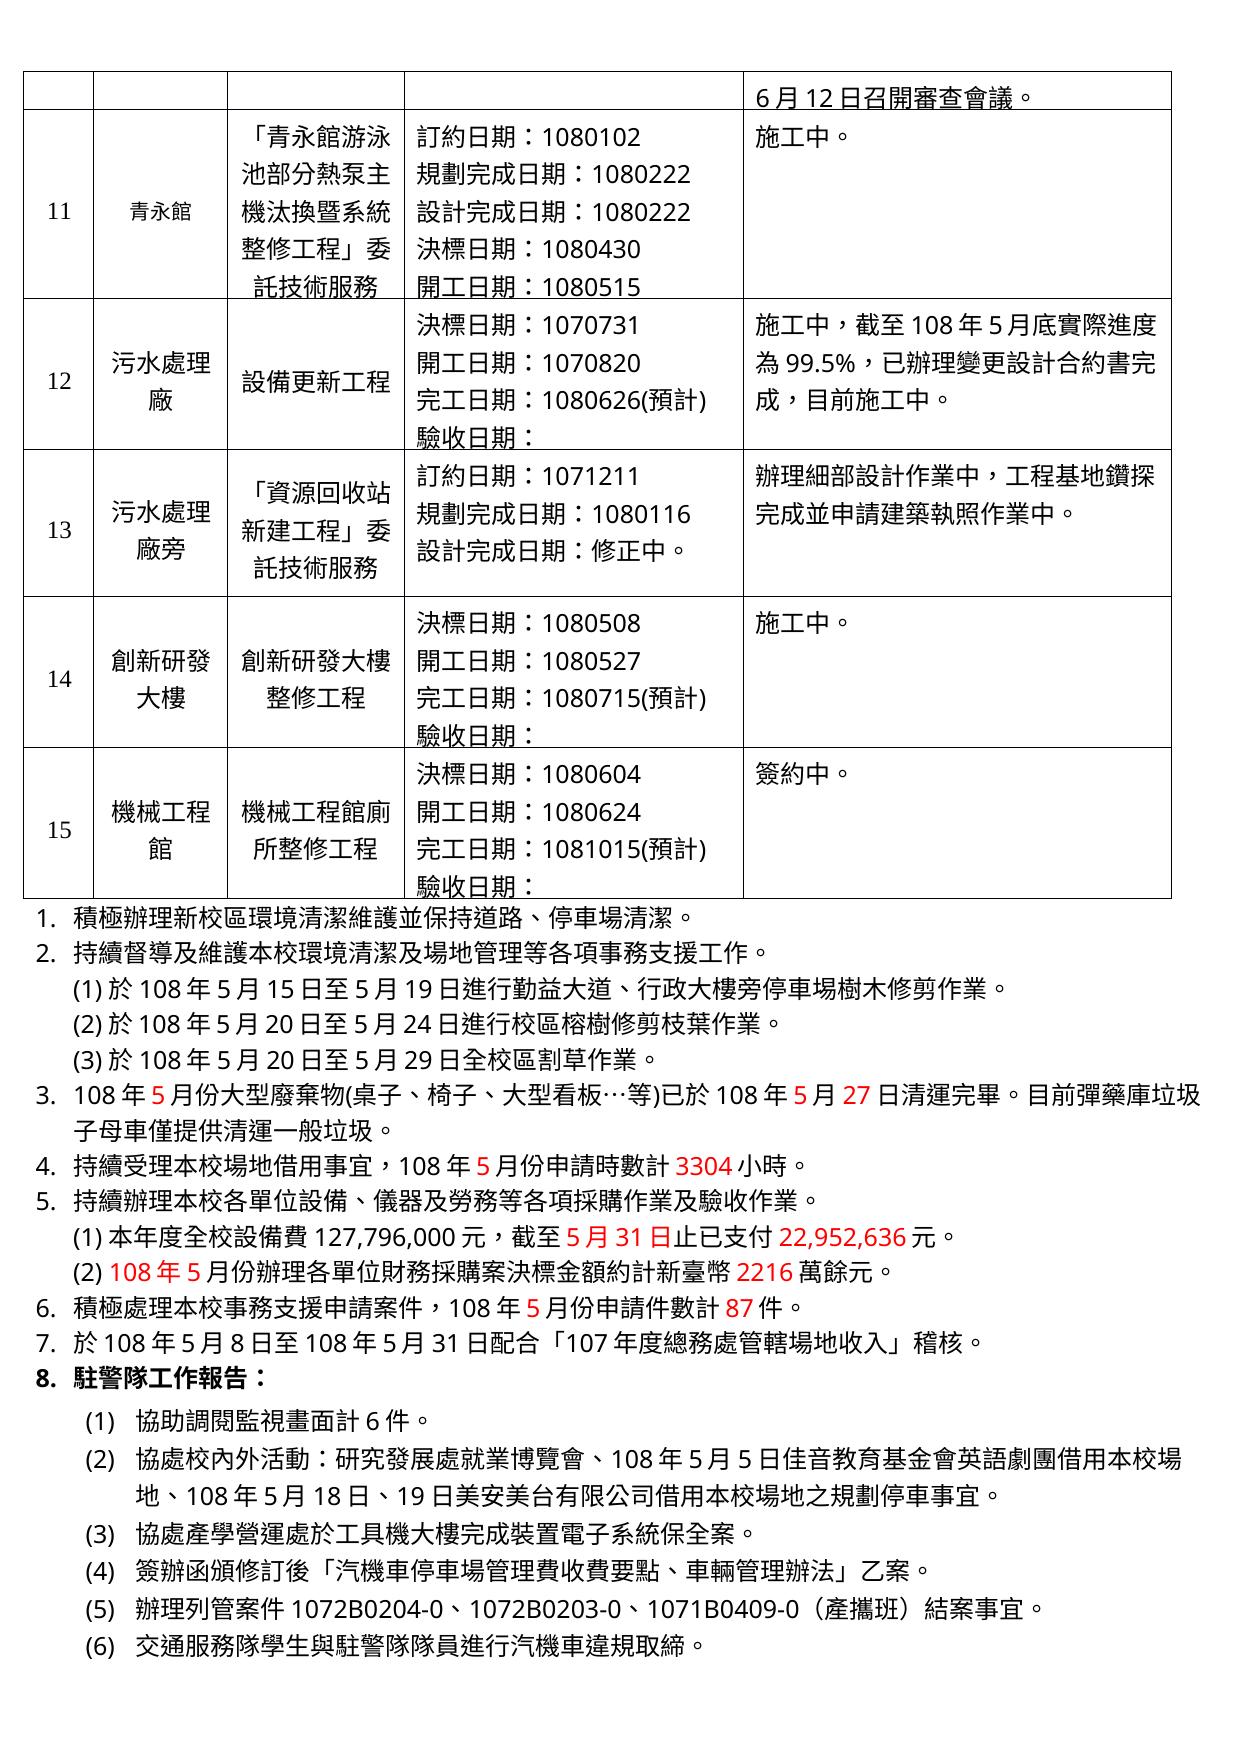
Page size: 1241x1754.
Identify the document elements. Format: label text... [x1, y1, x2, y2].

table_cell 創新研發大樓整修工程 [228, 597, 404, 747]
table_cell [228, 72, 404, 109]
table_cell 12 [24, 299, 93, 449]
table_cell 簽約中。 [744, 748, 1171, 898]
text (1) 本年度全校設備費127,796,000元，截至5月31日止已支付22,952,636元。 [73, 1218, 1205, 1253]
list 持續受理本校場地借用事宜，108年5月份申請時數計3304小時。 [35, 1147, 1205, 1182]
list 持續辦理本校各單位設備、儀器及勞務等各項採購作業及驗收作業。 [35, 1182, 1205, 1218]
list (1) 於108年5月15日至5月19日進行勤益大道、行政大樓旁停車埸樹木修剪作業。 [73, 970, 1205, 1005]
list 簽辦函頒修訂後「汽機車停車場管理費收費要點、車輛管理辦法」乙案。 [85, 1545, 1205, 1582]
text (2) 108年5月份辦理各單位財務採購案決標金額約計新臺幣2216萬餘元。 [73, 1253, 1205, 1289]
table_cell 決標日期：1080604 開工日期：1080624 完工日期：1081015(預計) 驗收日期： [405, 748, 743, 898]
list 108年5月份大型廢棄物(桌子、椅子、大型看板…等)已於108年5月27日清運完畢。目前彈藥庫垃圾子母車僅提供清運一般垃圾。 [35, 1076, 1205, 1147]
table_cell 設備更新工程 [228, 299, 404, 449]
table_cell 14 [24, 597, 93, 747]
table_cell 辦理細部設計作業中，工程基地鑽探完成並申請建築執照作業中。 [744, 450, 1171, 596]
table_cell [24, 72, 93, 109]
list 積極處理本校事務支援申請案件，108年5月份申請件數計87件。 [35, 1289, 1205, 1324]
list 協處產學營運處於工具機大樓完成裝置電子系統保全案。 [85, 1507, 1205, 1545]
table_cell 13 [24, 450, 93, 596]
list 辦理列管案件1072B0204-0、1072B0203-0、1071B0409-0（產攜班）結案事宜。 [85, 1582, 1205, 1620]
table_cell 訂約日期：1080102 規劃完成日期：1080222 設計完成日期：1080222 決標日期：1080430 開工日期：1080515 [405, 110, 743, 298]
table_cell 決標日期：1070731 開工日期：1070820 完工日期：1080626(預計) 驗收日期： [405, 299, 743, 449]
table_cell 機械工程館 [94, 748, 227, 898]
table_cell [94, 72, 227, 109]
table_cell 機械工程館廁所整修工程 [228, 748, 404, 898]
table_cell [405, 72, 743, 109]
table_cell 污水處理廠 [94, 299, 227, 449]
list 交通服務隊學生與駐警隊隊員進行汽機車違規取締。 [85, 1620, 1205, 1657]
table_cell 11 [24, 110, 93, 298]
table_cell 污水處理廠旁 [94, 450, 227, 596]
table_cell 創新研發大樓 [94, 597, 227, 747]
table_cell 決標日期：1080508 開工日期：1080527 完工日期：1080715(預計) 驗收日期： [405, 597, 743, 747]
table_cell 訂約日期：1071211 規劃完成日期：1080116 設計完成日期：修正中。 [405, 450, 743, 596]
list 協助調閱監視畫面計6件。 [85, 1395, 1205, 1432]
table_cell 施工中，截至108年5月底實際進度為99.5%，已辦理變更設計合約書完成，目前施工中。 [744, 299, 1171, 449]
table_cell 施工中。 [744, 597, 1171, 747]
table_cell 青永館 [94, 110, 227, 298]
table_cell 施工中。 [744, 110, 1171, 298]
table_cell 「資源回收站新建工程」委託技術服務 [228, 450, 404, 596]
table_cell 6月12日召開審查會議。 [744, 72, 1171, 109]
list 於108年5月8日至108年5月31日配合「107年度總務處管轄場地收入」稽核。 [35, 1324, 1205, 1359]
list 協處校內外活動：研究發展處就業博覽會、108年5月5日佳音教育基金會英語劇團借用本校場地、108年5月18日、19日美安美台有限公司借用本校場地之規劃停車事宜。 [85, 1432, 1205, 1507]
table_cell 15 [24, 748, 93, 898]
list (3) 於108年5月20日至5月29日全校區割草作業。 [73, 1041, 1205, 1076]
list 積極辦理新校區環境清潔維護並保持道路、停車場清潔。 [35, 899, 1205, 934]
table_cell 「青永館游泳池部分熱泵主機汰換暨系統整修工程」委託技術服務 [228, 110, 404, 298]
list 持續督導及維護本校環境清潔及場地管理等各項事務支援工作。 [35, 934, 1205, 970]
list 駐警隊工作報告： [35, 1359, 1205, 1395]
list (2) 於108年5月20日至5月24日進行校區榕樹修剪枝葉作業。 [73, 1005, 1205, 1041]
